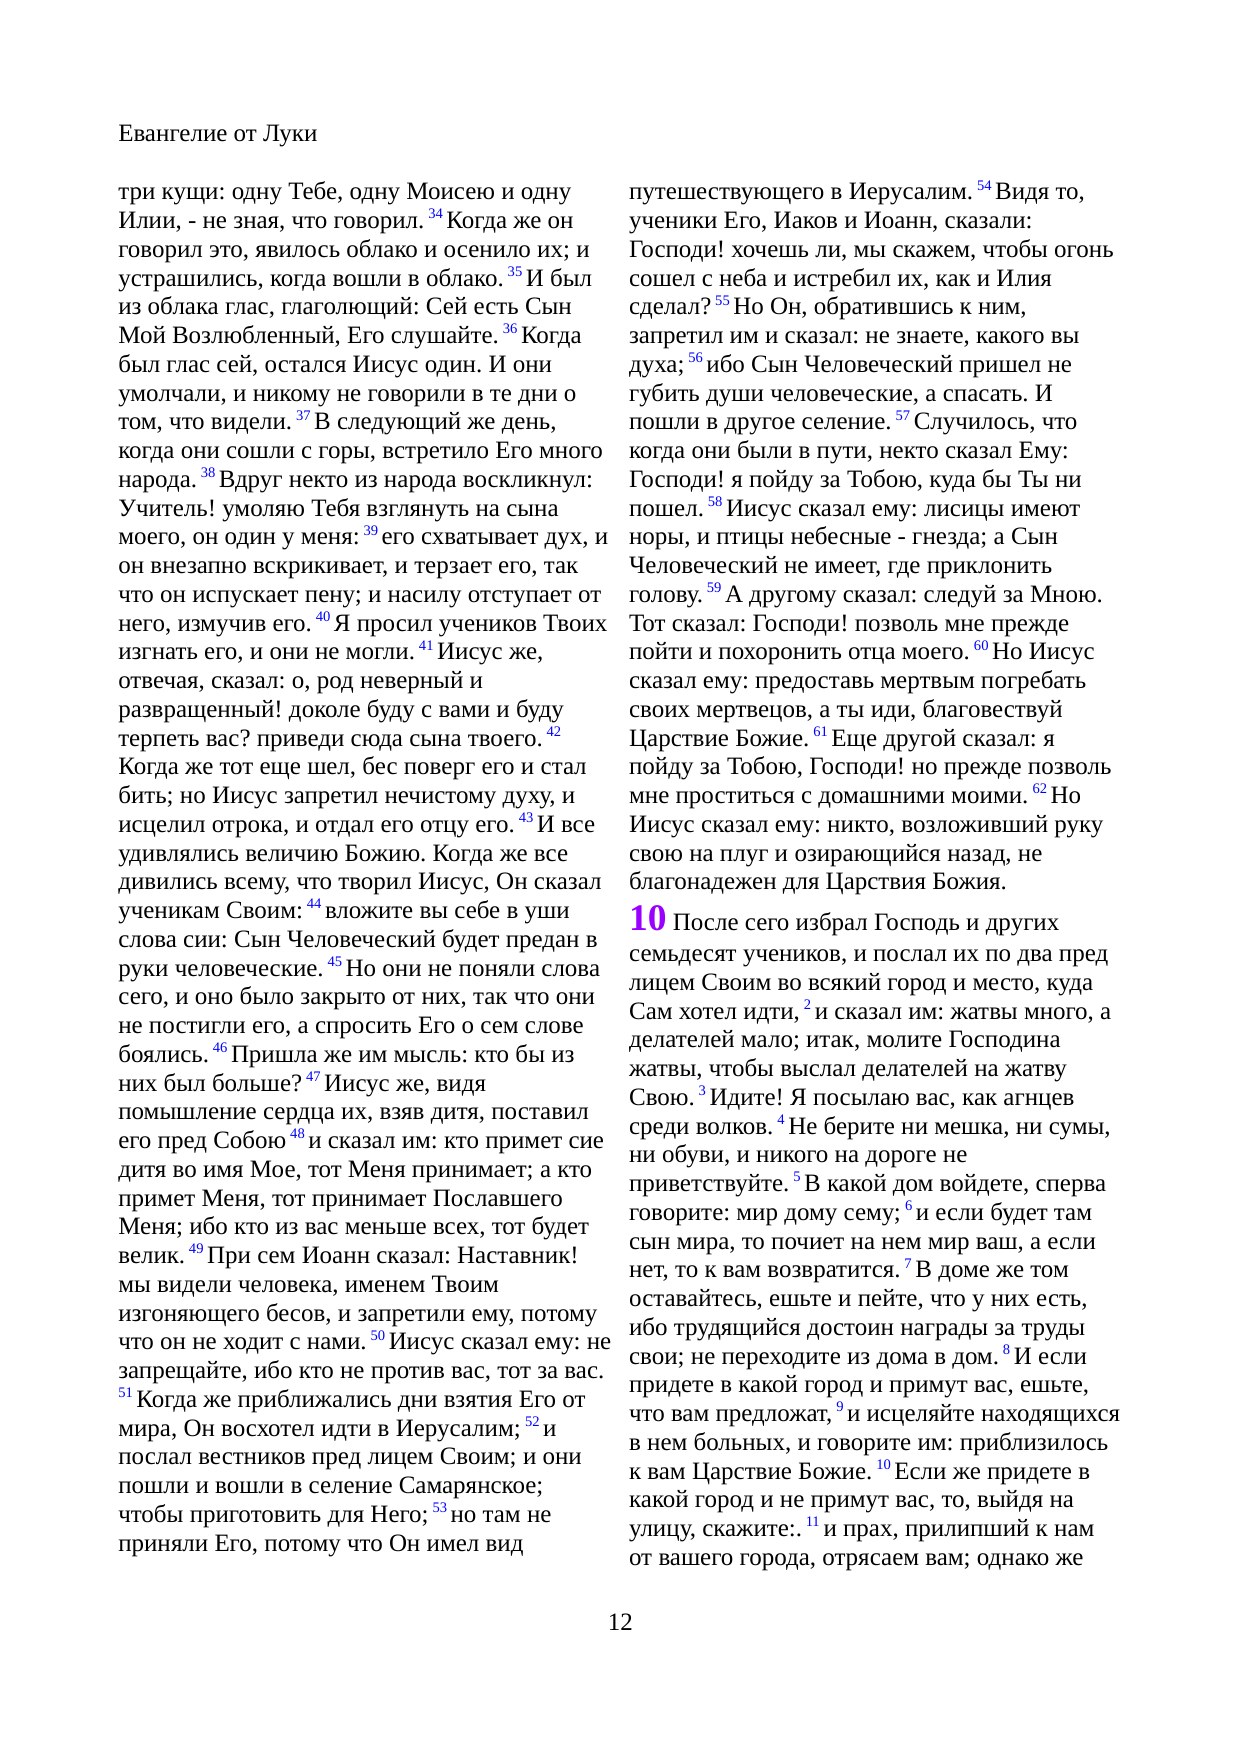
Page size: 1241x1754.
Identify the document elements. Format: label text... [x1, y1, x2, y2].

text три кущи: одну Тебе, одну Моисею и одну Илии, - не зная, что говорил. 34 Когда же он говорил это, явилось облако и осенило их; и устрашились, когда вошли в облако. 35 И был из облака глас, глаголющий: Сей есть Сын Мой Возлюбленный, Его слушайте. 36 Когда был глас сей, остался Иисус один. И они умолчали, и никому не говорили в те дни о том, что видели. 37 В следующий же день, когда они сошли с горы, встретило Его много народа. 38 Вдруг некто из народа воскликнул: Учитель! умоляю Тебя взглянуть на сына моего, он один у меня: 39 его схватывает дух, и он внезапно вскрикивает, и терзает его, так что он испускает пену; и насилу отступает от него, измучив его. 40 Я просил учеников Твоих изгнать его, и они не могли. 41 Иисус же, отвечая, сказал: о, род неверный и развращенный! доколе буду с вами и буду терпеть вас? приведи сюда сына твоего. 42 Когда же тот еще шел, бес поверг его и стал бить; но Иисус запретил нечистому духу, и исцелил отрока, и отдал его отцу его. 43 И все удивлялись величию Божию. Когда же все дивились всему, что творил Иисус, Он сказал ученикам Своим: 44 вложите вы себе в уши слова сии: Сын Человеческий будет предан в руки человеческие. 45 Но они не поняли слова сего, и оно было закрыто от них, так что они не постигли его, а спросить Его о сем слове боялись. 46 Пришла же им мысль: кто бы из них был больше? 47 Иисус же, видя помышление сердца их, взяв дитя, поставил его пред Собою 48 и сказал им: кто примет сие дитя во имя Мое, тот Меня принимает; а кто примет Меня, тот принимает Пославшего Меня; ибо кто из вас меньше всех, тот будет велик. 49 При сем Иоанн сказал: Наставник! мы видели человека, именем Твоим изгоняющего бесов, и запретили ему, потому что он не ходит с нами. 50 Иисус сказал ему: не запрещайте, ибо кто не против вас, тот за вас. 51 Когда же приближались дни взятия Его от мира, Он восхотел идти в Иерусалим; 52 и послал вестников пред лицем Своим; и они пошли и вошли в селение Самарянское; чтобы приготовить для Него; 53 но там не приняли Его, потому что Он имел вид [118, 176, 611, 1556]
text путешествующего в Иерусалим. 54 Видя то, ученики Его, Иаков и Иоанн, сказали: Господи! хочешь ли, мы скажем, чтобы огонь сошел с неба и истребил их, как и Илия сделал? 55 Но Он, обратившись к ним, запретил им и сказал: не знаете, какого вы духа; 56 ибо Сын Человеческий пришел не губить души человеческие, а спасать. И пошли в другое селение. 57 Случилось, что когда они были в пути, некто сказал Ему: Господи! я пойду за Тобою, куда бы Ты ни пошел. 58 Иисус сказал ему: лисицы имеют норы, и птицы небесные - гнезда; а Сын Человеческий не имеет, где приклонить голову. 59 А другому сказал: следуй за Мною. Тот сказал: Господи! позволь мне прежде пойти и похоронить отца моего. 60 Но Иисус сказал ему: предоставь мертвым погребать своих мертвецов, а ты иди, благовествуй Царствие Божие. 61 Еще другой сказал: я пойду за Тобою, Господи! но прежде позволь мне проститься с домашними моими. 62 Но Иисус сказал ему: никто, возложивший руку свою на плуг и озирающийся назад, не благонадежен для Царствия Божия. [629, 176, 1122, 895]
text 10 После сего избрал Господь и других семьдесят учеников, и послал их по два пред лицем Своим во всякий город и место, куда Сам хотел идти, 2 и сказал им: жатвы много, а делателей мало; итак, молите Господина жатвы, чтобы выслал делателей на жатву Свою. 3 Идите! Я посылаю вас, как агнцев среди волков. 4 Не берите ни мешка, ни сумы, ни обуви, и никого на дороге не приветствуйте. 5 В какой дом войдете, сперва говорите: мир дому сему; 6 и если будет там сын мира, то почиет на нем мир ваш, а если нет, то к вам возвратится. 7 В доме же том оставайтесь, ешьте и пейте, что у них есть, ибо трудящийся достоин награды за труды свои; не переходите из дома в дом. 8 И если придете в какой город и примут вас, ешьте, что вам предложат, 9 и исцеляйте находящихся в нем больных, и говорите им: приблизилось к вам Царствие Божие. 10 Если же придете в какой город и не примут вас, то, выйдя на улицу, скажите:. 11 и прах, прилипший к нам от вашего города, отрясаем вам; однако же [629, 895, 1122, 1571]
